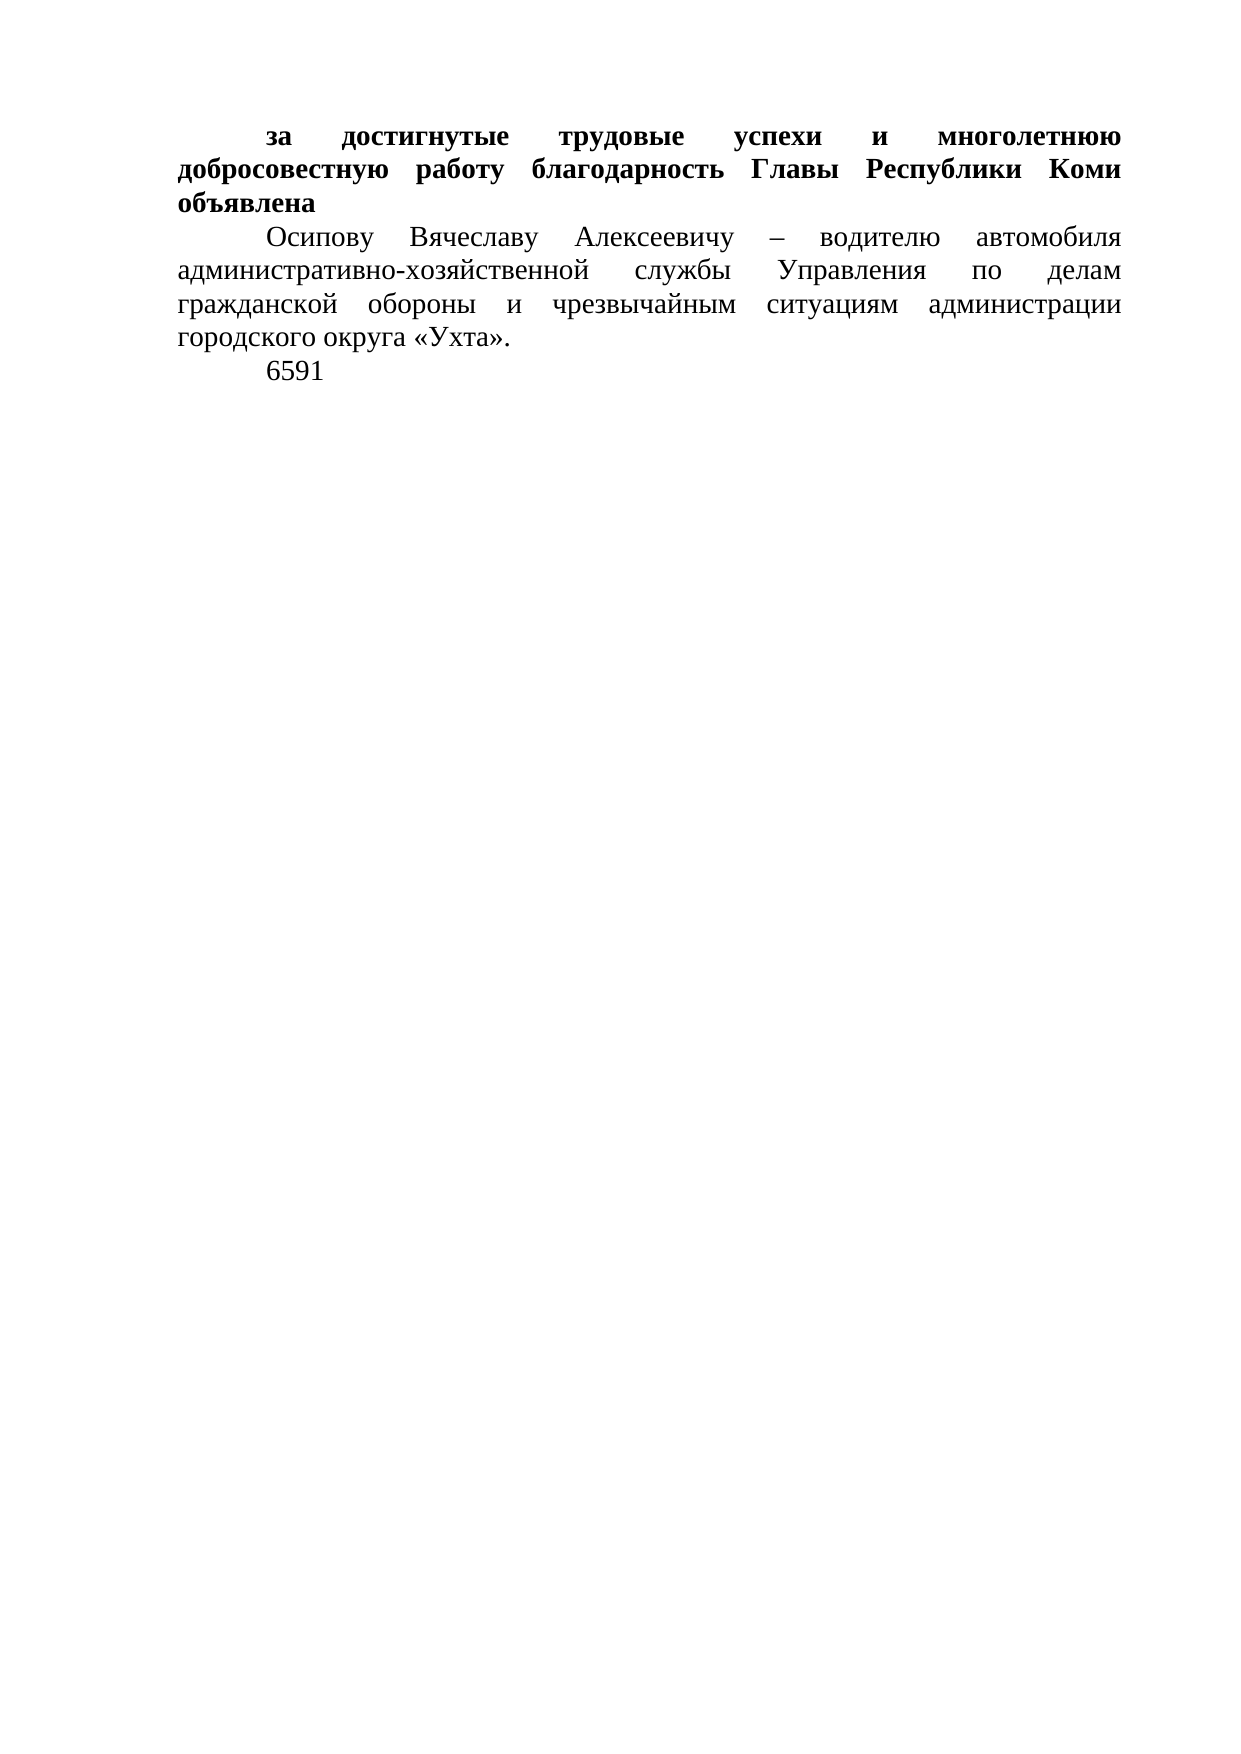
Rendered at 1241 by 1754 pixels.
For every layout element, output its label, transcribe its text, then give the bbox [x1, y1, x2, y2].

text за достигнутые трудовые успехи и многолетнюю добросовестную работу благодарность Главы Республики Коми объявлена [177, 118, 1122, 219]
text 6591 [177, 353, 1122, 386]
text Осипову Вячеславу Алексеевичу – водителю автомобиля административно-хозяйственной службы Управления по делам гражданской обороны и чрезвычайным ситуациям администрации городского округа «Ухта». [177, 219, 1122, 353]
